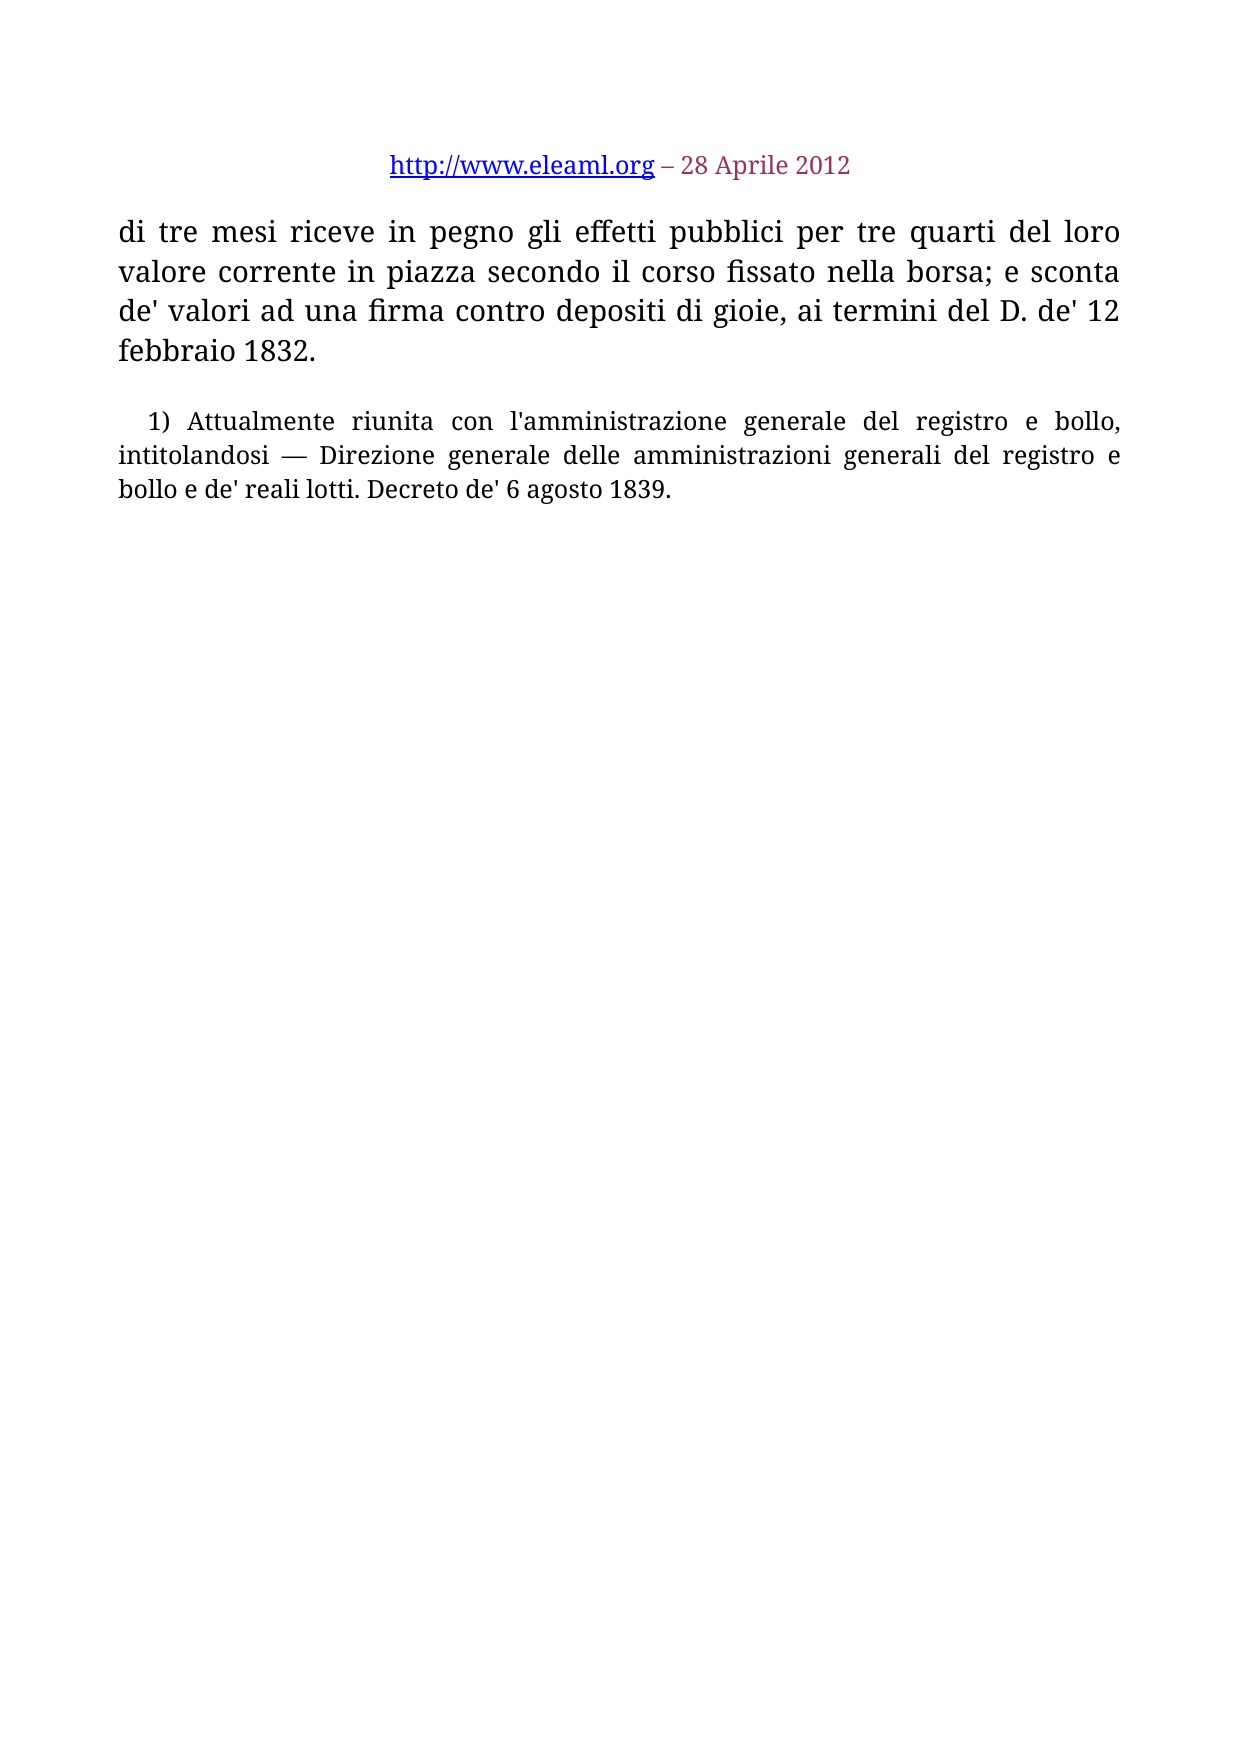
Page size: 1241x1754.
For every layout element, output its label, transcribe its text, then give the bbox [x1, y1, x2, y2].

text 1) Attualmente riunita con l'amministrazione generale del registro e bollo, intitolandosi — Direzione generale delle amministrazioni generali del registro e bollo e de' reali lotti. Decreto de' 6 agosto 1839. [118, 404, 1122, 506]
text di tre mesi riceve in pegno gli effetti pubblici per tre quarti del loro valore corrente in piazza secondo il corso fissato nella borsa; e sconta de' valori ad una firma contro depositi di gioie, ai termini del D. de' 12 febbraio 1832. [118, 211, 1122, 370]
